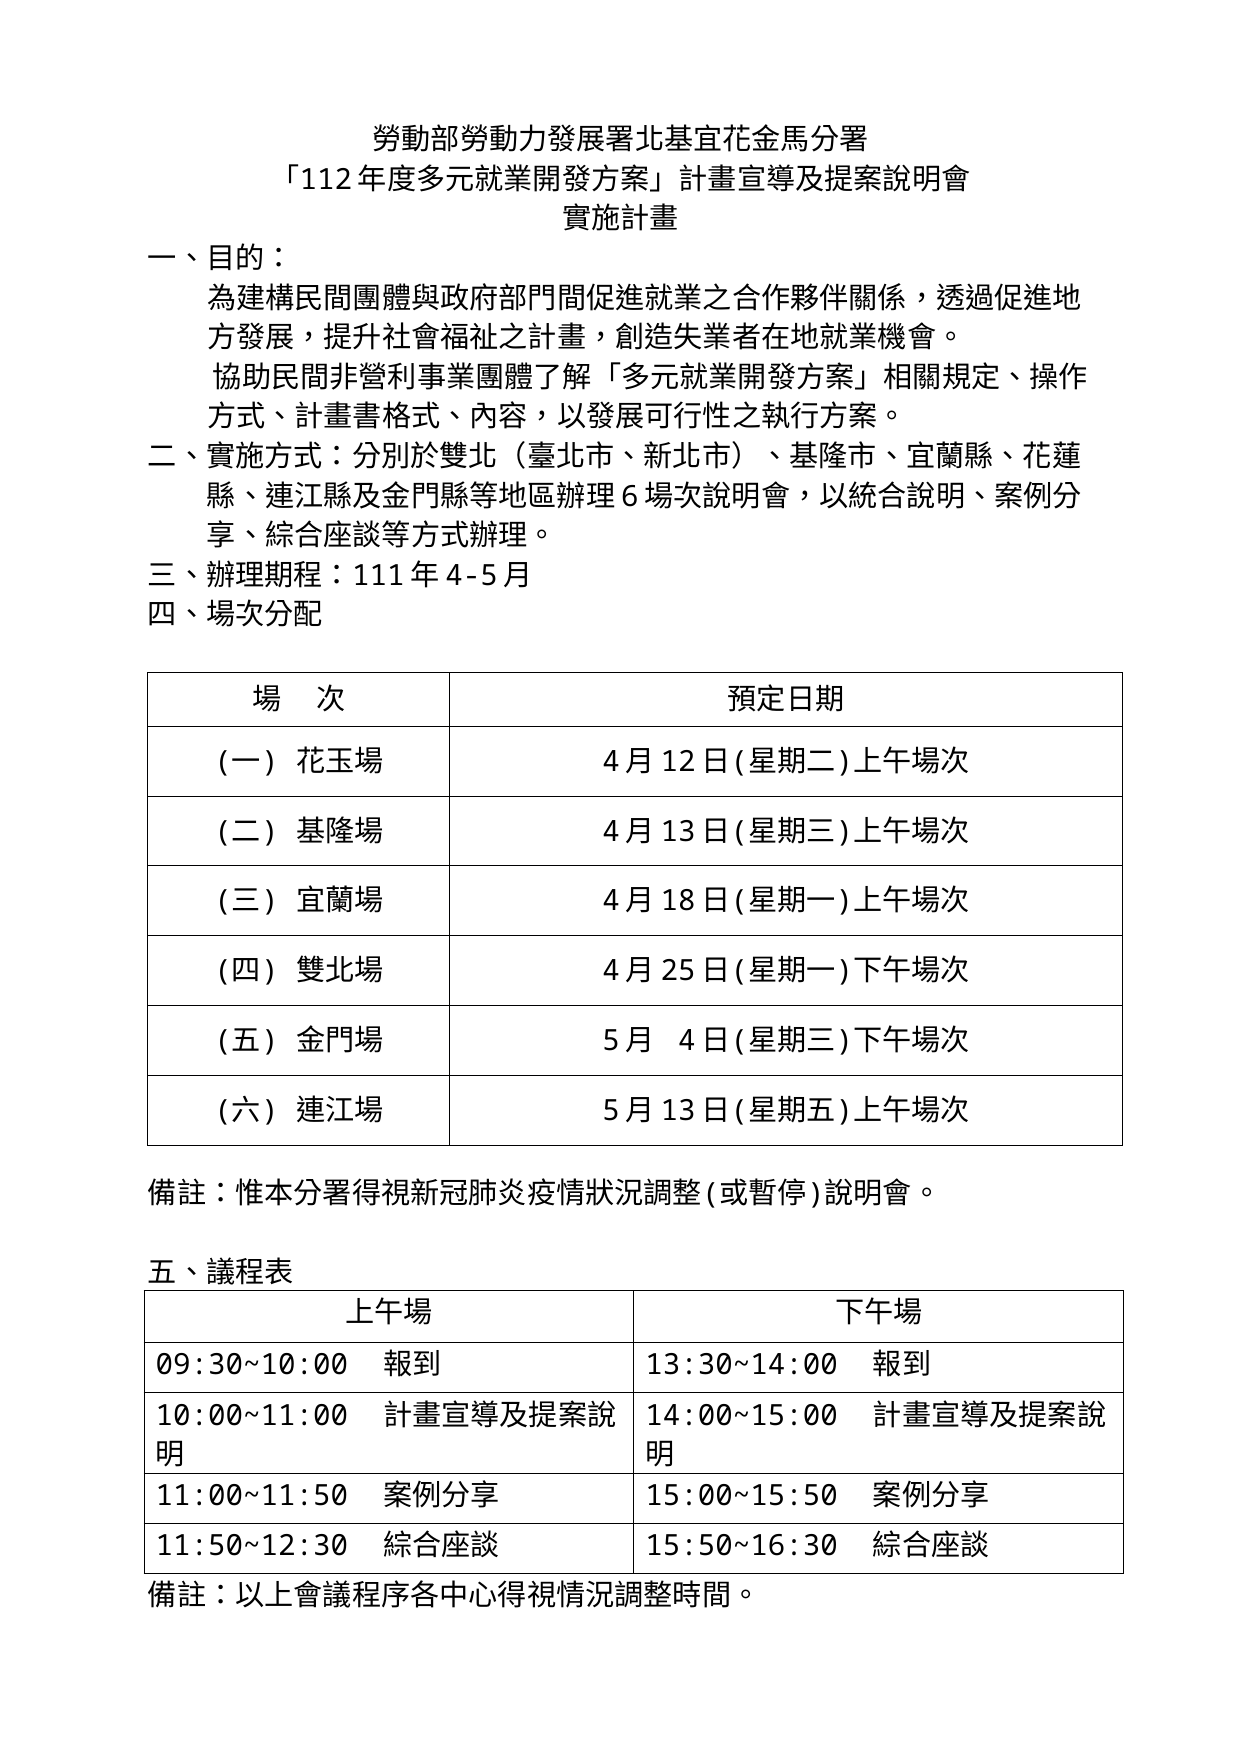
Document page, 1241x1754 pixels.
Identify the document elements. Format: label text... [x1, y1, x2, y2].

table_cell (三) 宜蘭場 [148, 866, 449, 935]
table_header 場 次 [148, 673, 449, 726]
table_header 上午場 [145, 1291, 633, 1342]
table_cell 14:00~15:00 計畫宣導及提案說明 [634, 1393, 1123, 1472]
table_cell 4月18日(星期一)上午場次 [450, 866, 1122, 935]
text 四、場次分配 [148, 593, 1092, 633]
text 協助民間非營利事業團體了解「多元就業開發方案」相關規定、操作方式、計畫書格式、內容，以發展可行性之執行方案。 [207, 356, 1092, 435]
table_cell 09:30~10:00 報到 [145, 1343, 633, 1392]
text 三、辦理期程：111年4-5月 [148, 553, 1092, 593]
text 實施計畫 [148, 197, 1092, 237]
table_cell 5月13日(星期五)上午場次 [450, 1076, 1122, 1145]
table_cell 11:00~11:50 案例分享 [145, 1474, 633, 1523]
table_cell 4月12日(星期二)上午場次 [450, 727, 1122, 796]
table_cell (五) 金門場 [148, 1006, 449, 1075]
table_cell 15:00~15:50 案例分享 [634, 1474, 1123, 1523]
text 備註：以上會議程序各中心得視情況調整時間。 [148, 1574, 1092, 1613]
table_cell 15:50~16:30 綜合座談 [634, 1524, 1123, 1573]
text 一、目的： [148, 237, 1092, 276]
table_cell 13:30~14:00 報到 [634, 1343, 1123, 1392]
text 備註：惟本分署得視新冠肺炎疫情狀況調整(或暫停)說明會。 [148, 1171, 1092, 1211]
table_header 預定日期 [450, 673, 1122, 726]
table_cell 4月25日(星期一)下午場次 [450, 936, 1122, 1005]
text 為建構民間團體與政府部門間促進就業之合作夥伴關係，透過促進地方發展，提升社會福祉之計畫，創造失業者在地就業機會。 [207, 276, 1092, 356]
table_cell 5月04日(星期三)下午場次 [450, 1006, 1122, 1075]
table_cell 10:00~11:00 計畫宣導及提案說明 [145, 1393, 633, 1472]
table_cell 11:50~12:30 綜合座談 [145, 1524, 633, 1573]
text 勞動部勞動力發展署北基宜花金馬分署 [148, 118, 1092, 158]
table_cell (二) 基隆場 [148, 797, 449, 865]
table_cell (六) 連江場 [148, 1076, 449, 1145]
table_cell (四) 雙北場 [148, 936, 449, 1005]
table_cell (一) 花玉場 [148, 727, 449, 796]
text 五、議程表 [148, 1251, 1092, 1290]
text 二、實施方式：分別於雙北（臺北市、新北市）、基隆市、宜蘭縣、花蓮縣、連江縣及金門縣等地區辦理6場次說明會，以統合說明、案例分享、綜合座談等方式辦理。 [148, 435, 1092, 553]
text 「112年度多元就業開發方案」計畫宣導及提案說明會 [148, 158, 1092, 197]
table_header 下午場 [634, 1291, 1123, 1342]
table_cell 4月13日(星期三)上午場次 [450, 797, 1122, 865]
